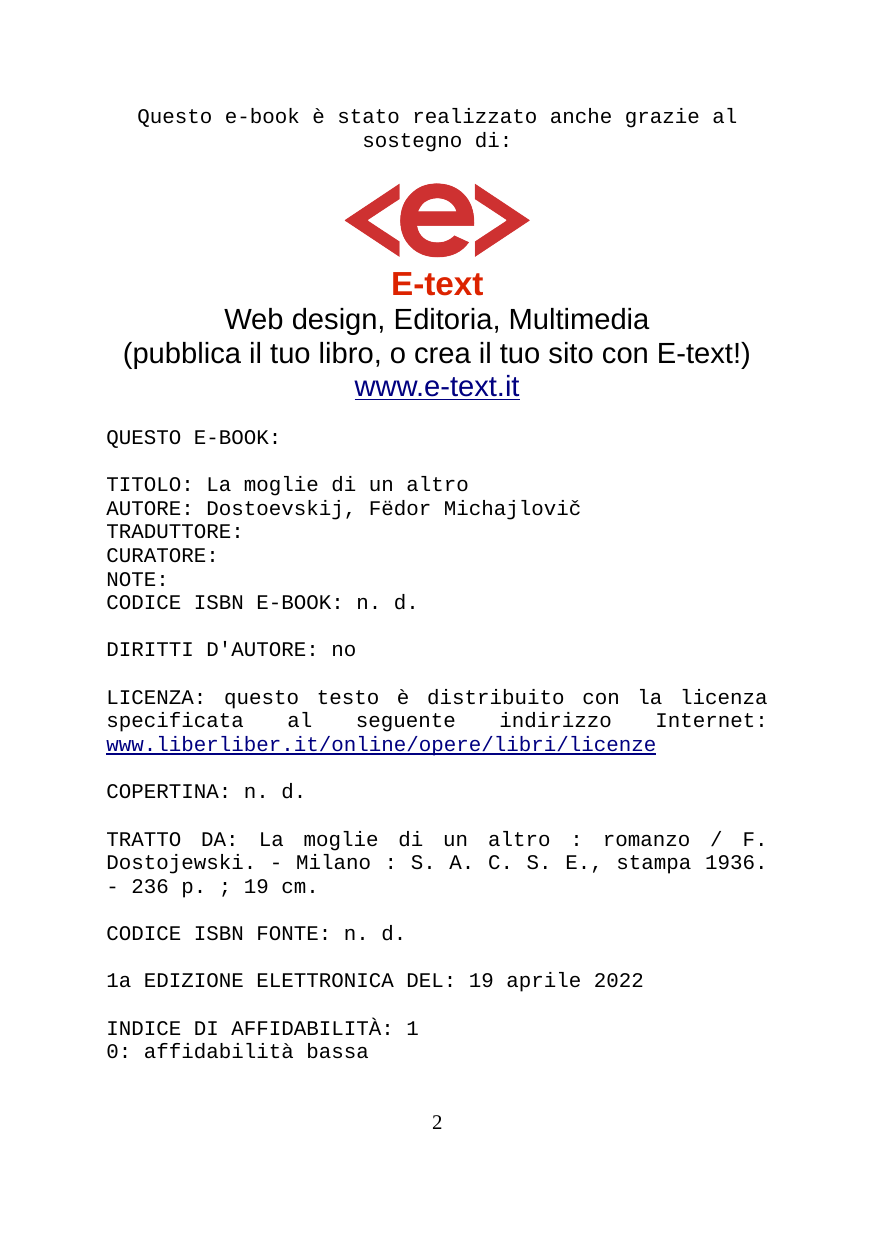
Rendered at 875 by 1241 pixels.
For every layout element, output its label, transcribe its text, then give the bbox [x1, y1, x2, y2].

text INDICE DI AFFIDABILITÀ: 1 [106, 1018, 768, 1041]
text CODICE ISBN E-BOOK: n. d. [106, 592, 768, 616]
text TITOLO: La moglie di un altro [106, 474, 768, 498]
text Web design, Editoria, Multimedia [106, 302, 768, 336]
text Questo e-book è stato realizzato anche grazie al sostegno di: [106, 106, 768, 153]
text CURATORE: [106, 545, 768, 568]
text DIRITTI D'AUTORE: no [106, 639, 768, 663]
text COPERTINA: n. d. [106, 781, 768, 805]
text 1a EDIZIONE ELETTRONICA DEL: 19 aprile 2022 [106, 971, 768, 994]
text NOTE: [106, 568, 768, 592]
text (pubblica il tuo libro, o crea il tuo sito con E-text!) [106, 336, 768, 369]
text E-text [106, 264, 768, 302]
picture [343, 183, 531, 258]
text AUTORE: Dostoevskij, Fëdor Michajlovič [106, 498, 768, 521]
text www.e-text.it [106, 369, 768, 403]
text CODICE ISBN FONTE: n. d. [106, 923, 768, 947]
text QUESTO E-BOOK: [106, 427, 768, 450]
text TRATTO DA: La moglie di un altro : romanzo / F. Dostojewski. - Milano : S. A. C. S. E., stampa 1936. - 236 p. ; 19 cm. [106, 829, 768, 899]
text 0: affidabilità bassa [106, 1041, 768, 1065]
text TRADUTTORE: [106, 521, 768, 545]
text LICENZA: questo testo è distribuito con la licenza specificata al seguente indirizzo Internet: www.liberliber.it/online/opere/libri/licenze [106, 687, 768, 758]
